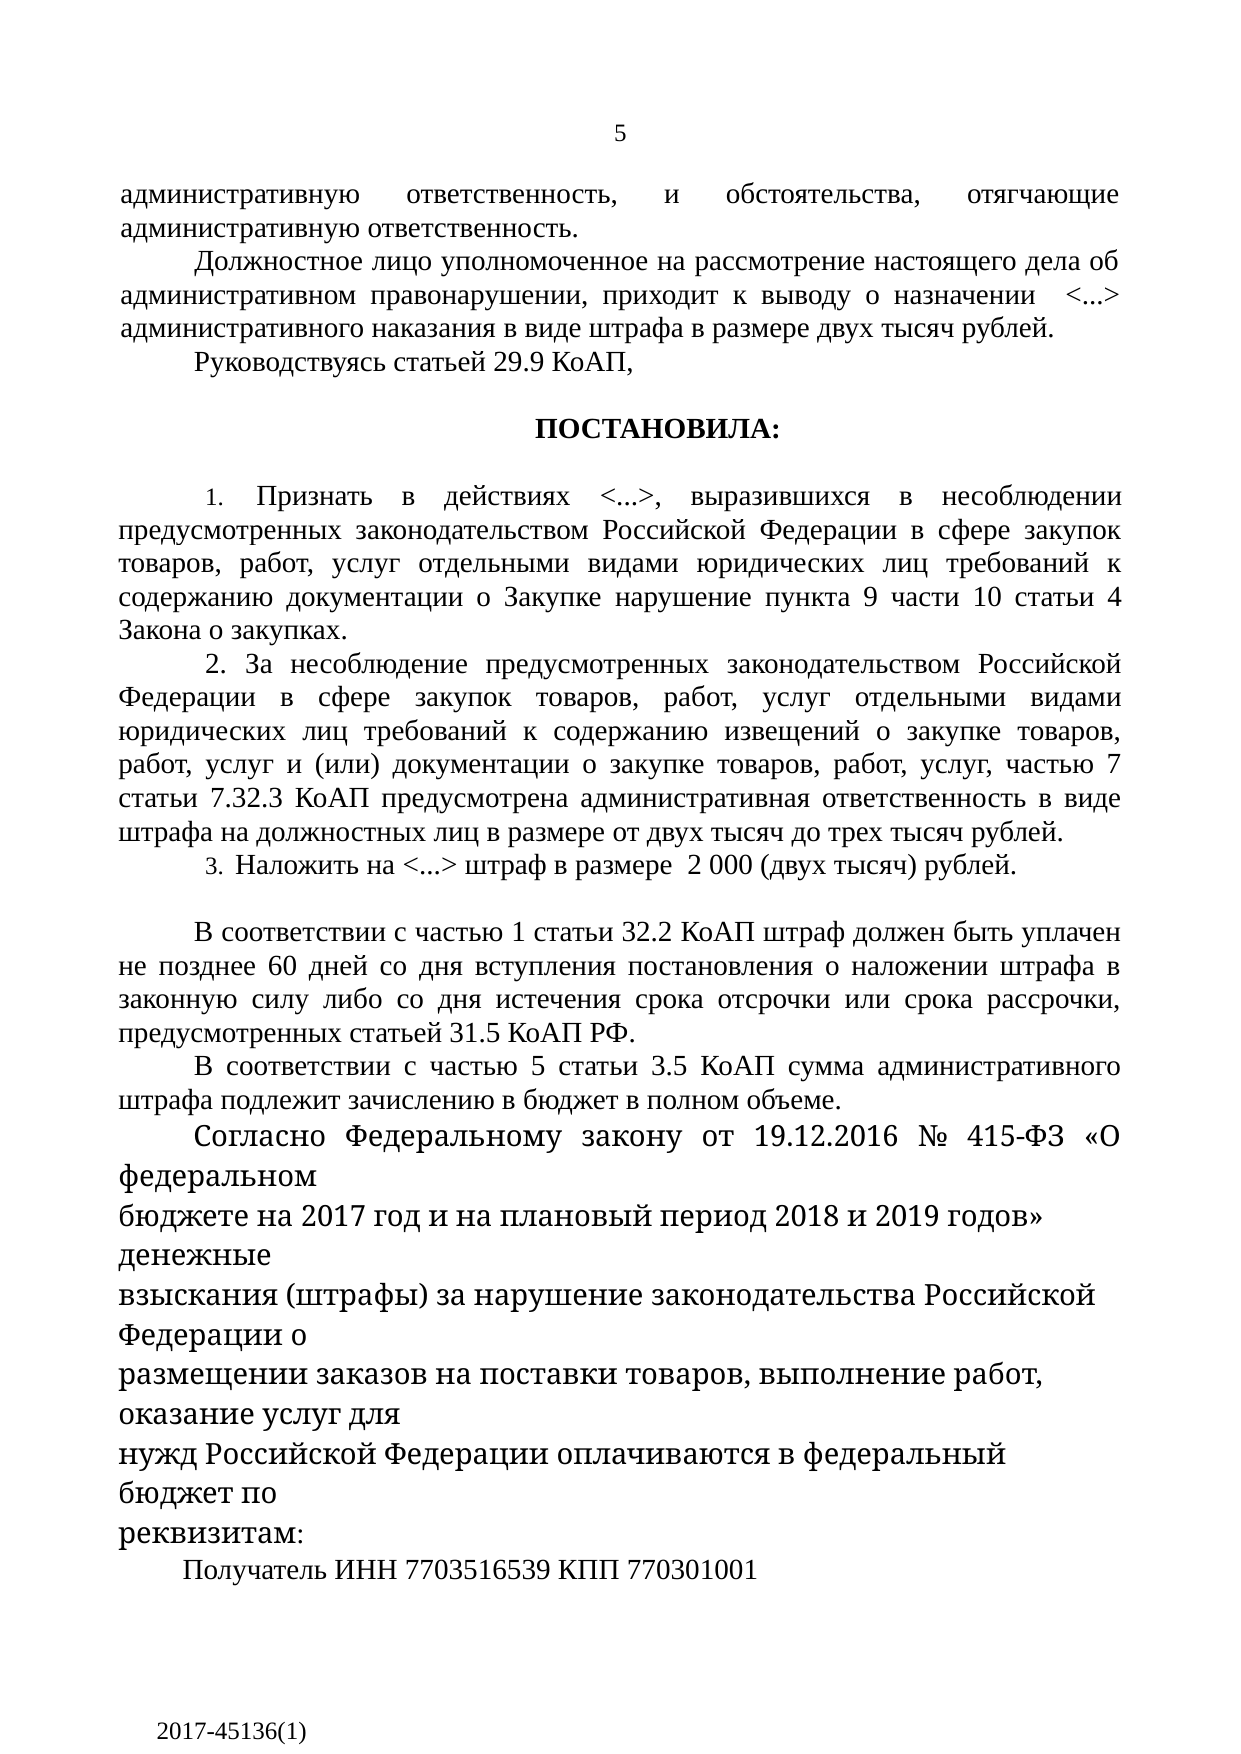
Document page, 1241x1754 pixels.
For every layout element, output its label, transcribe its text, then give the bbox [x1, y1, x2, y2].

text административную ответственность, и обстоятельства, отягчающие административную ответственность. Должностное лицо уполномоченное на рассмотрение настоящего дела об административном правонарушении, приходит к выводу о назначении <...> административного наказания в виде штрафа в размере двух тысяч рублей. [120, 176, 1120, 344]
list За несоблюдение предусмотренных законодательством Российской Федерации в сфере закупок товаров, работ, услуг отдельными видами юридических лиц требований к содержанию извещений о закупке товаров, работ, услуг и (или) документации о закупке товаров, работ, услуг, частью 7 статьи 7.32.3 КоАП предусмотрена административная ответственность в виде штрафа на должностных лиц в размере от двух тысяч до трех тысяч рублей. [118, 646, 1122, 847]
list Наложить на <...> штраф в размере 2 000 (двух тысяч) рублей. [118, 847, 1122, 881]
text В соответствии с частью 5 статьи 3.5 КоАП сумма административного штрафа подлежит зачислению в бюджет в полном объеме. [118, 1048, 1122, 1116]
text Согласно Федеральному закону от 19.12.2016 № 415-ФЗ «О федеральном [118, 1116, 1122, 1195]
text Получатель ИНН 7703516539 КПП 770301001 [118, 1552, 1122, 1586]
list Признать в действиях <...>, выразившихся в несоблюдении предусмотренных законодательством Российской Федерации в сфере закупок товаров, работ, услуг отдельными видами юридических лиц требований к содержанию документации о Закупке нарушение пункта 9 части 10 статьи 4 Закона о закупках. [118, 478, 1122, 646]
text реквизитам: [118, 1512, 1122, 1552]
text бюджете на 2017 год и на плановый период 2018 и 2019 годов» денежные [118, 1195, 1122, 1274]
text В соответствии с частью 1 статьи 32.2 КоАП штраф должен быть уплачен не позднее 60 дней со дня вступления постановления о наложении штрафа в законную силу либо со дня истечения срока отсрочки или срока рассрочки, предусмотренных статьей 31.5 КоАП РФ. [118, 914, 1122, 1048]
text Руководствуясь статьей 29.9 КоАП, [118, 344, 1122, 378]
text размещении заказов на поставки товаров, выполнение работ, оказание услуг для [118, 1354, 1122, 1433]
text взыскания (штрафы) за нарушение законодательства Российской Федерации о [118, 1274, 1122, 1354]
text нужд Российской Федерации оплачиваются в федеральный бюджет по [118, 1433, 1122, 1512]
text ПОСТАНОВИЛА: [118, 411, 1122, 445]
